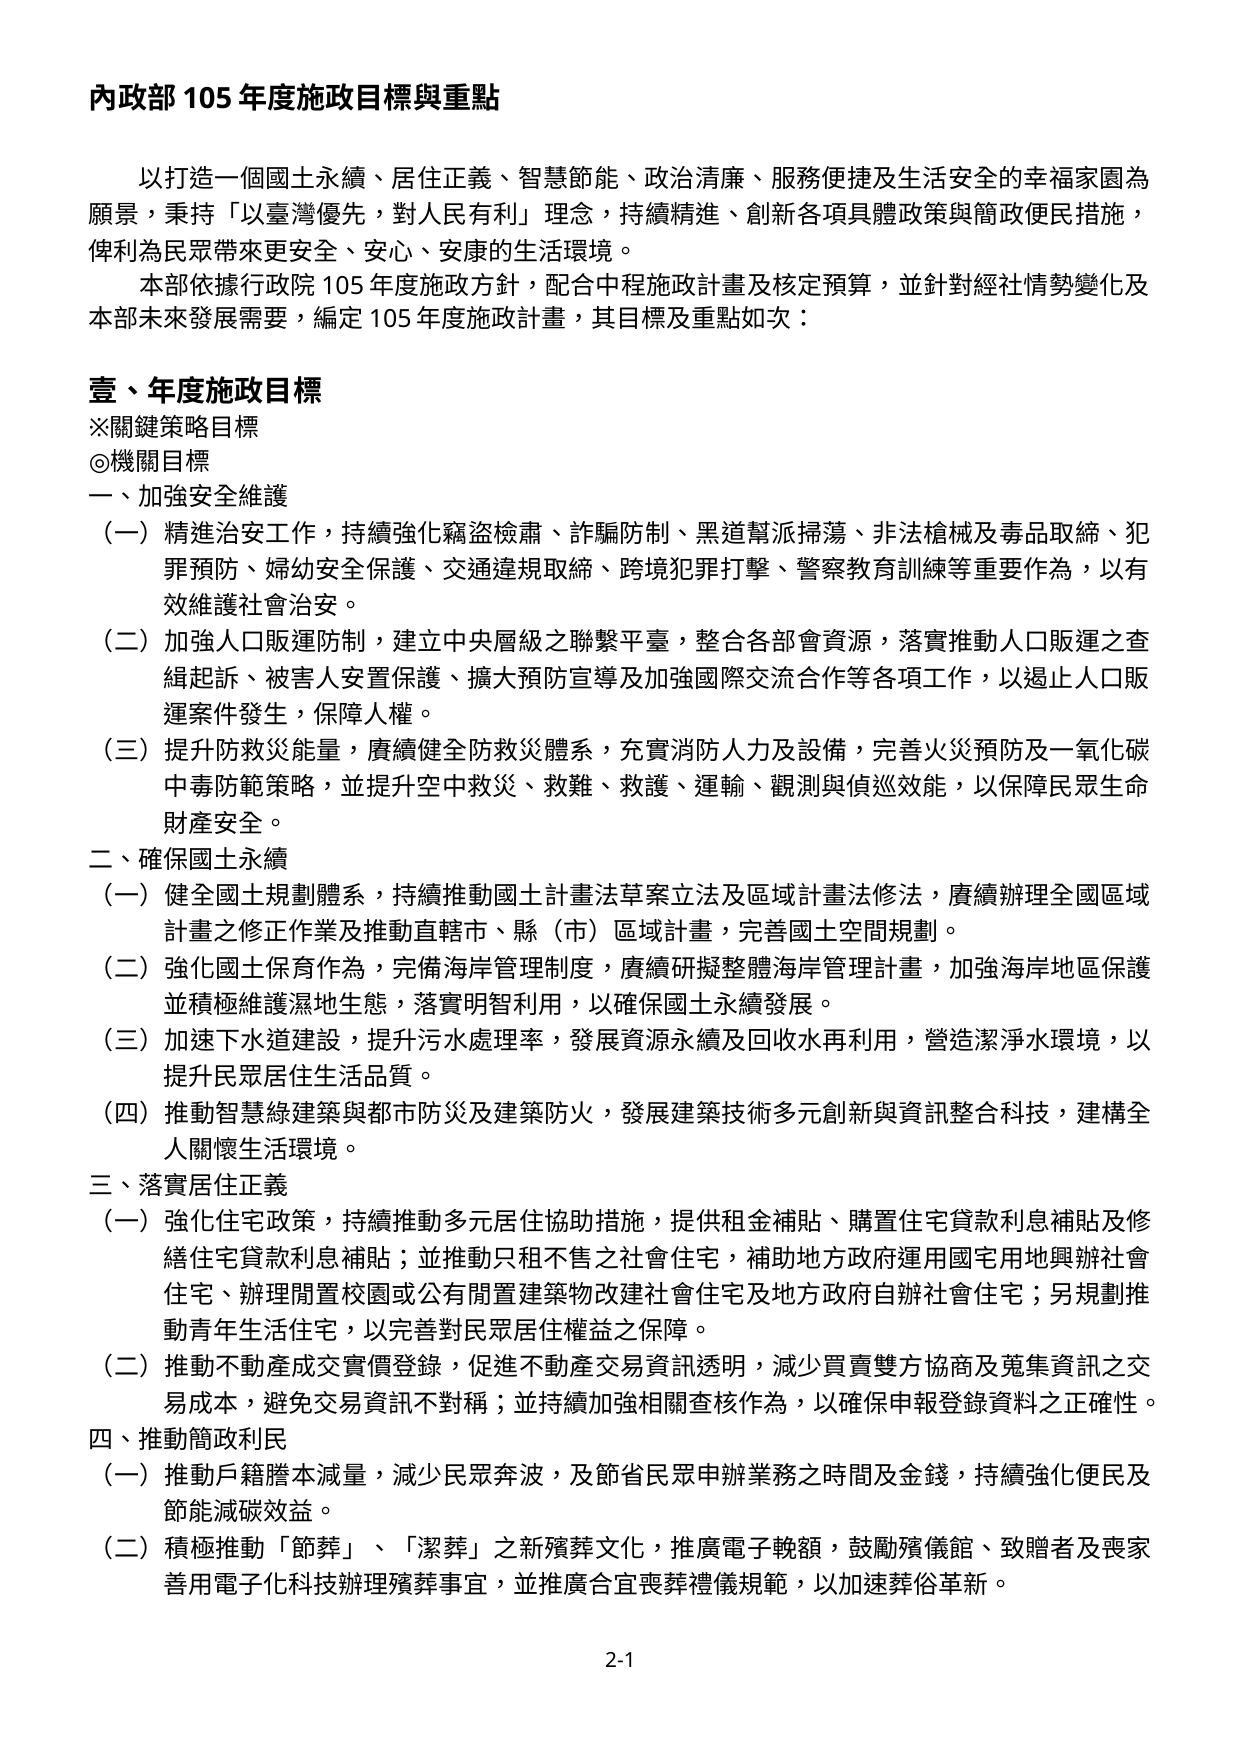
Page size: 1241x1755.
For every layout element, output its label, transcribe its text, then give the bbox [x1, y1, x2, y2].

text （二）強化國土保育作為，完備海岸管理制度，賡續研擬整體海岸管理計畫，加強海岸地區保護，並積極維護濕地生態，落實明智利用，以確保國土永續發展。 [89, 948, 1152, 1021]
text （三）提升防救災能量，賡續健全防救災體系，充實消防人力及設備，完善火災預防及一氧化碳中毒防範策略，並提升空中救災、救難、救護、運輸、觀測與偵巡效能，以保障民眾生命財產安全。 [89, 731, 1152, 839]
text 二、確保國土永續 [89, 839, 1152, 876]
text 本部依據行政院105年度施政方針，配合中程施政計畫及核定預算，並針對經社情勢變化及本部未來發展需要，編定105年度施政計畫，其目標及重點如次： [89, 267, 1152, 334]
text 一、加強安全維護 [89, 477, 1152, 513]
text （四）推動智慧綠建築與都市防災及建築防火，發展建築技術多元創新與資訊整合科技，建構全人關懷生活環境。 [89, 1093, 1152, 1166]
text （二）加強人口販運防制，建立中央層級之聯繫平臺，整合各部會資源，落實推動人口販運之查緝起訴、被害人安置保護、擴大預防宣導及加強國際交流合作等各項工作，以遏止人口販運案件發生，保障人權。 [89, 622, 1152, 731]
text （三）加速下水道建設，提升污水處理率，發展資源永續及回收水再利用，營造潔淨水環境，以提升民眾居住生活品質。 [89, 1021, 1152, 1093]
text ※關鍵策略目標 [89, 410, 1152, 443]
text 內政部105年度施政目標與重點 [89, 75, 1152, 117]
text ◎機關目標 [89, 443, 1152, 477]
text 三、落實居住正義 [89, 1166, 1152, 1202]
text （一）強化住宅政策，持續推動多元居住協助措施，提供租金補貼、購置住宅貸款利息補貼及修繕住宅貸款利息補貼；並推動只租不售之社會住宅，補助地方政府運用國宅用地興辦社會住宅、辦理閒置校園或公有閒置建築物改建社會住宅及地方政府自辦社會住宅；另規劃推動青年生活住宅，以完善對民眾居住權益之保障。 [89, 1202, 1152, 1347]
text 壹、年度施政目標 [89, 368, 1152, 410]
text （一）精進治安工作，持續強化竊盜檢肅、詐騙防制、黑道幫派掃蕩、非法槍械及毒品取締、犯罪預防、婦幼安全保護、交通違規取締、跨境犯罪打擊、警察教育訓練等重要作為，以有效維護社會治安。 [89, 513, 1152, 622]
text （一）健全國土規劃體系，持續推動國土計畫法草案立法及區域計畫法修法，賡續辦理全國區域計畫之修正作業及推動直轄市、縣（市）區域計畫，完善國土空間規劃。 [89, 876, 1152, 948]
text 以打造一個國土永續、居住正義、智慧節能、政治清廉、服務便捷及生活安全的幸福家園為願景，秉持「以臺灣優先，對人民有利」理念，持續精進、創新各項具體政策與簡政便民措施，俾利為民眾帶來更安全、安心、安康的生活環境。 [89, 159, 1152, 267]
text （一）推動戶籍謄本減量，減少民眾奔波，及節省民眾申辦業務之時間及金錢，持續強化便民及節能減碳效益。 [89, 1456, 1152, 1528]
text （二）積極推動「節葬」、「潔葬」之新殯葬文化，推廣電子輓額，鼓勵殯儀館、致贈者及喪家善用電子化科技辦理殯葬事宜，並推廣合宜喪葬禮儀規範，以加速葬俗革新。 [89, 1528, 1152, 1601]
text 四、推動簡政利民 [89, 1419, 1152, 1456]
text （二）推動不動產成交實價登錄，促進不動產交易資訊透明，減少買賣雙方協商及蒐集資訊之交易成本，避免交易資訊不對稱；並持續加強相關查核作為，以確保申報登錄資料之正確性。 [89, 1347, 1152, 1419]
